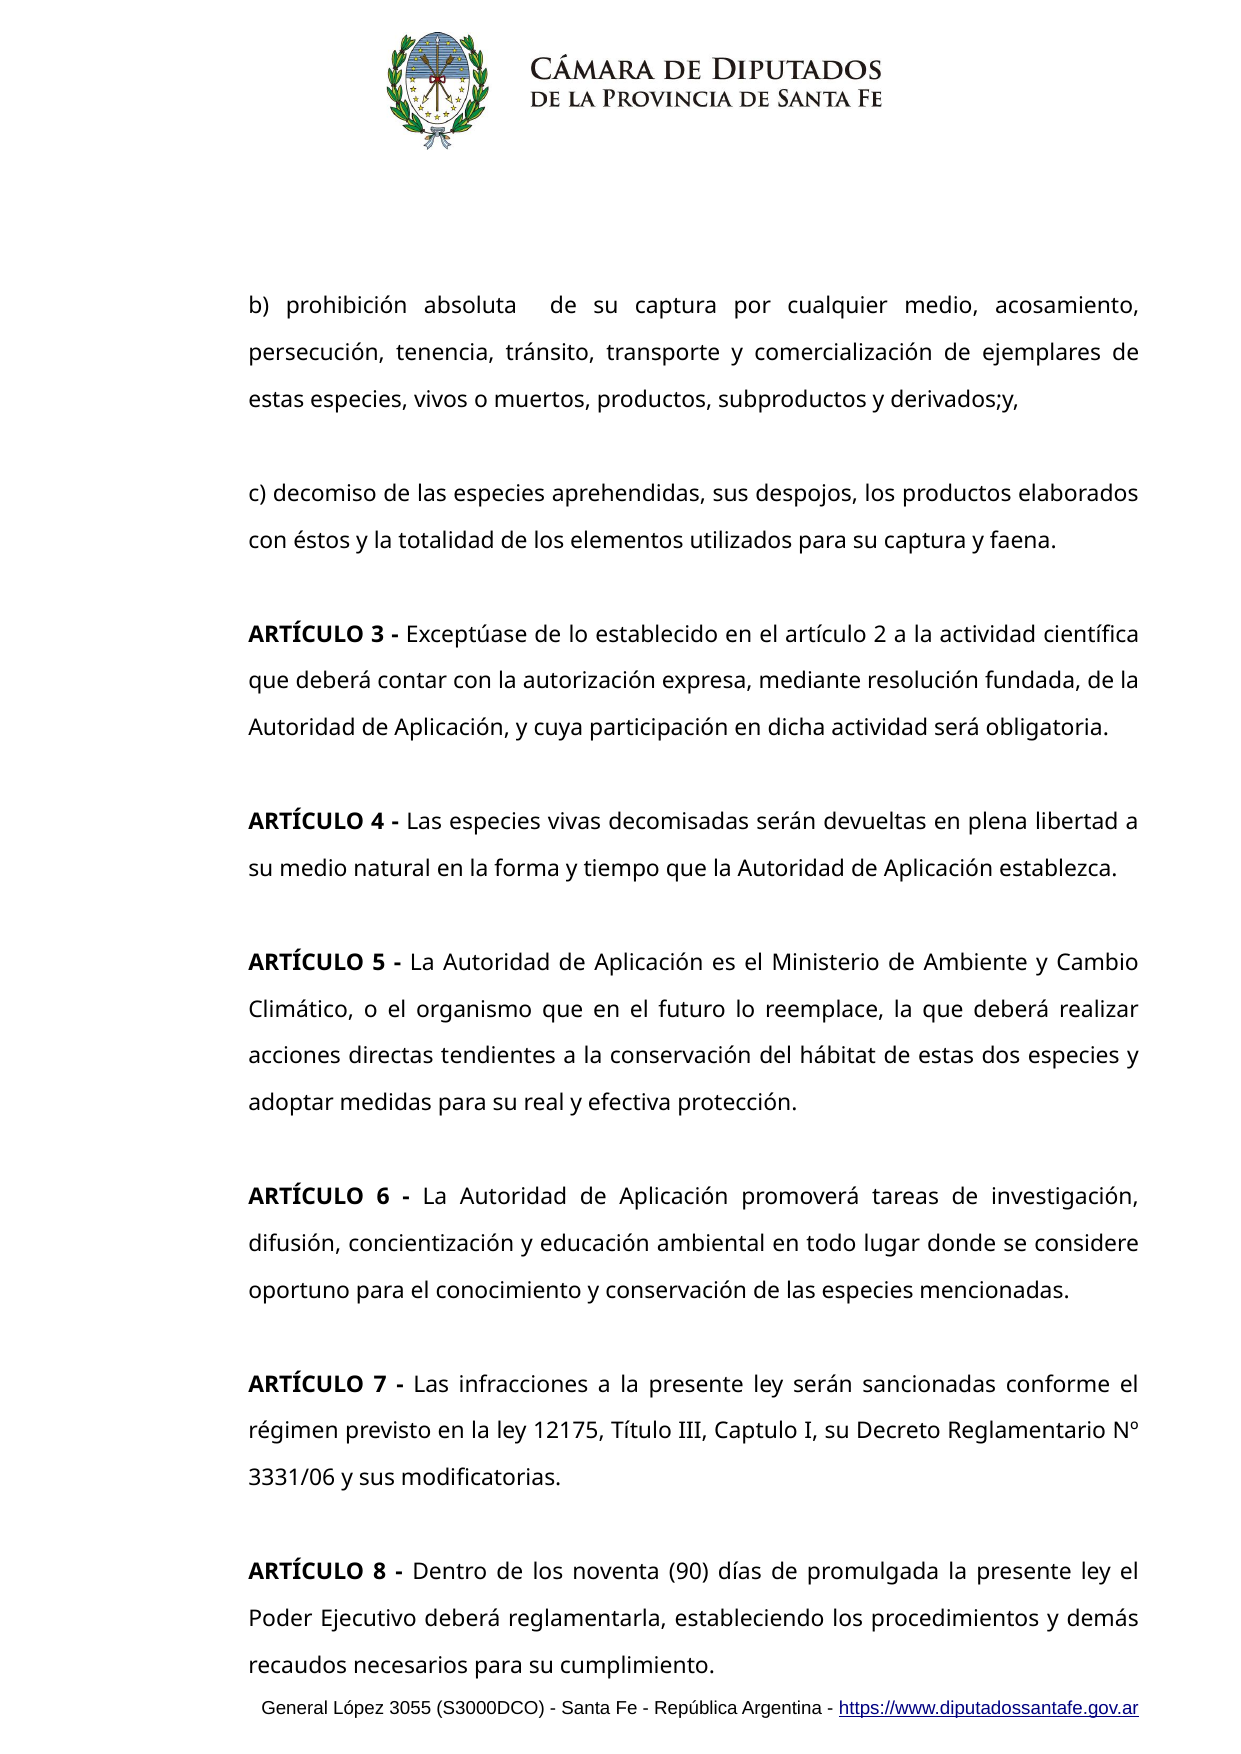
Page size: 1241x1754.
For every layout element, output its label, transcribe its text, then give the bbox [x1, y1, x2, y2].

text b) prohibición absoluta de su captura por cualquier medio, acosamiento, persecución, tenencia, tránsito, transporte y comercialización de ejemplares de estas especies, vivos o muertos, productos, subproductos y derivados;y, [248, 289, 1140, 414]
text ARTÍCULO 5 - La Autoridad de Aplicación es el Ministerio de Ambiente y Cambio Climático, o el organismo que en el futuro lo reemplace, la que deberá realizar acciones directas tendientes a la conservación del hábitat de estas dos especies y adoptar medidas para su real y efectiva protección. [248, 946, 1140, 1117]
text ARTÍCULO 7 - Las infracciones a la presente ley serán sancionadas conforme el régimen previsto en la ley 12175, Título III, Captulo I, su Decreto Reglamentario Nº 3331/06 y sus modificatorias. [248, 1367, 1140, 1492]
text ARTÍCULO 8 - Dentro de los noventa (90) días de promulgada la presente ley el Poder Ejecutivo deberá reglamentarla, estableciendo los procedimientos y demás recaudos necesarios para su cumplimiento. [248, 1555, 1140, 1680]
text c) decomiso de las especies aprehendidas, sus despojos, los productos elaborados con éstos y la totalidad de los elementos utilizados para su captura y faena. [248, 477, 1140, 555]
text ARTÍCULO 4 - Las especies vivas decomisadas serán devueltas en plena libertad a su medio natural en la forma y tiempo que la Autoridad de Aplicación establezca. [248, 805, 1140, 883]
text ARTÍCULO 6 - La Autoridad de Aplicación promoverá tareas de investigación, difusión, concientización y educación ambiental en todo lugar donde se considere oportuno para el conocimiento y conservación de las especies mencionadas. [248, 1180, 1140, 1305]
text ARTÍCULO 3 - Exceptúase de lo establecido en el artículo 2 a la actividad científica que deberá contar con la autorización expresa, mediante resolución fundada, de la Autoridad de Aplicación, y cuya participación en dicha actividad será obligatoria. [248, 617, 1140, 742]
picture [386, 32, 882, 154]
